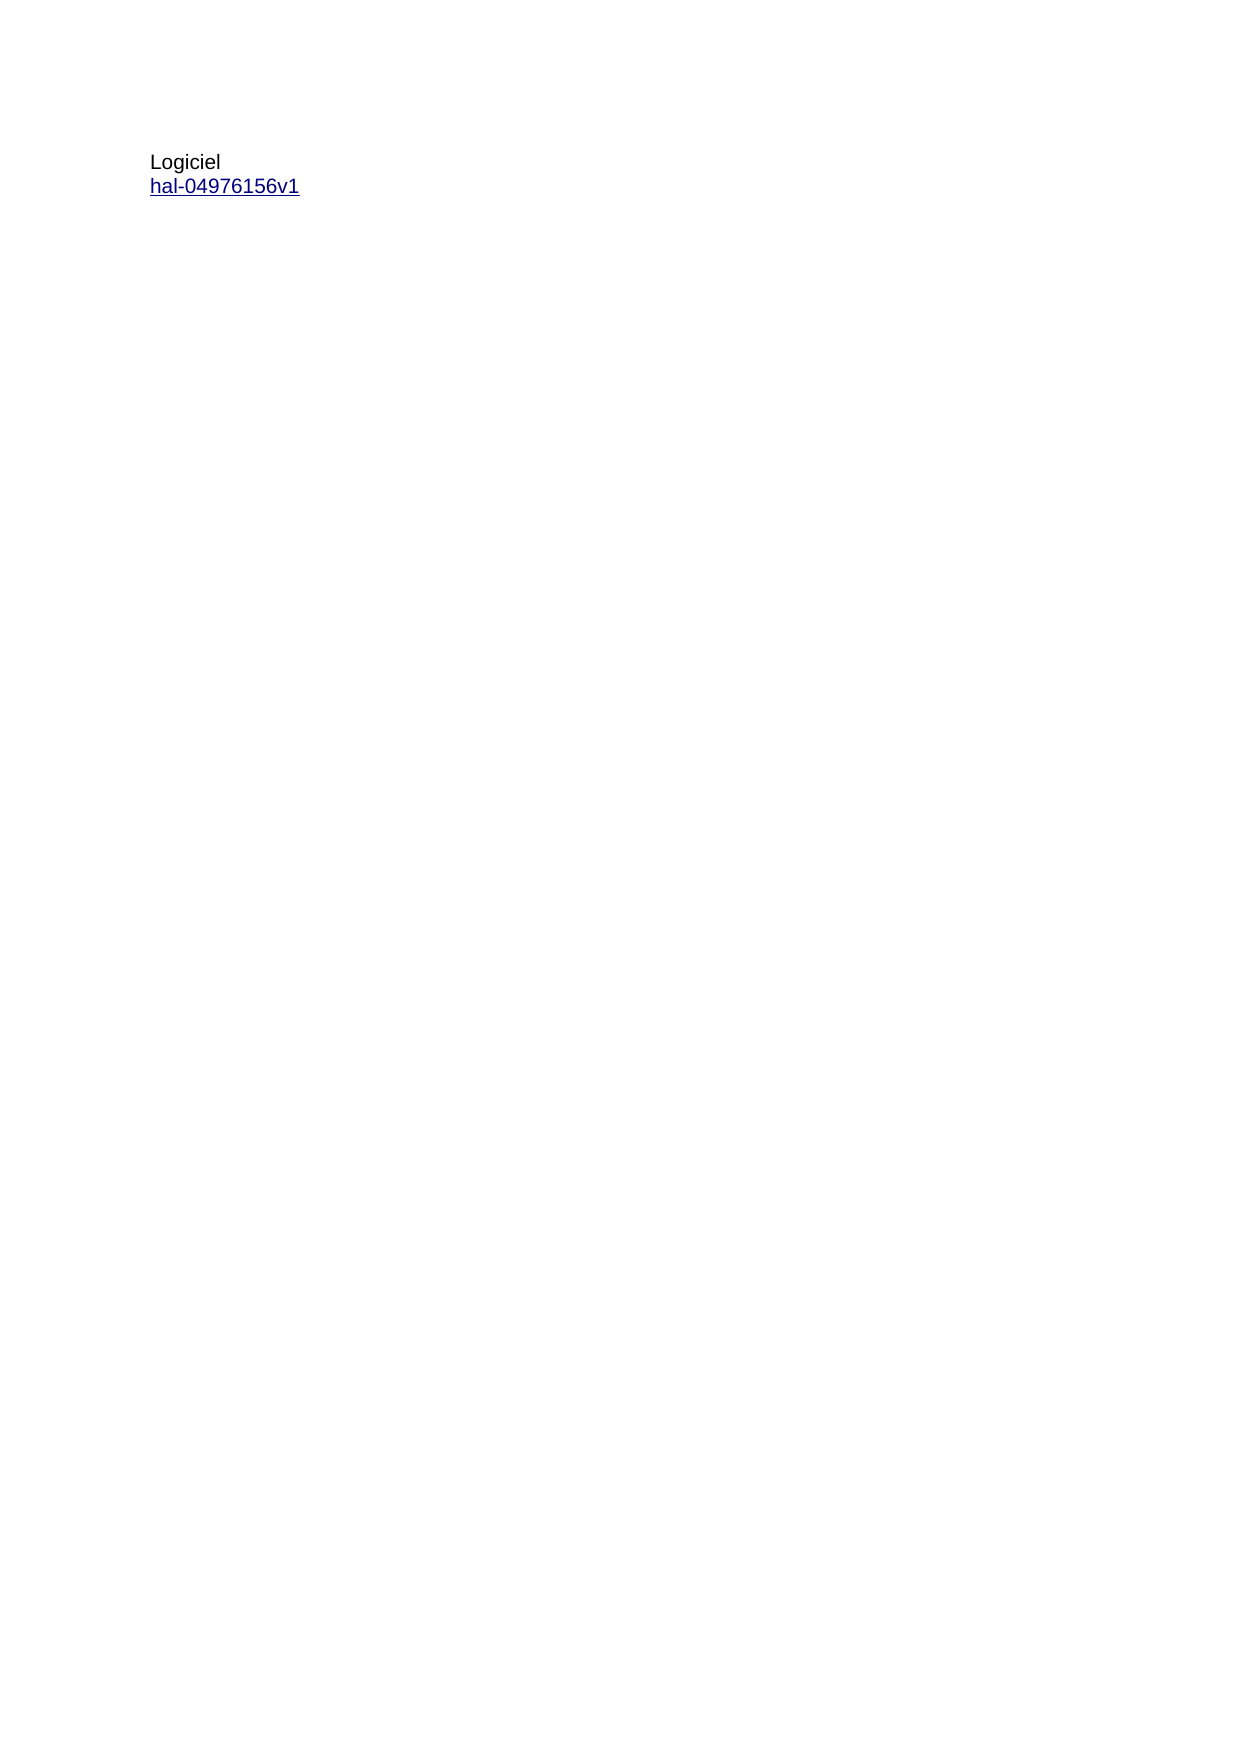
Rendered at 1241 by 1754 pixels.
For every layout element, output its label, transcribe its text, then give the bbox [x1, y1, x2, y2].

table_header Logiciel hal-04976156v1 [150, 150, 1090, 198]
